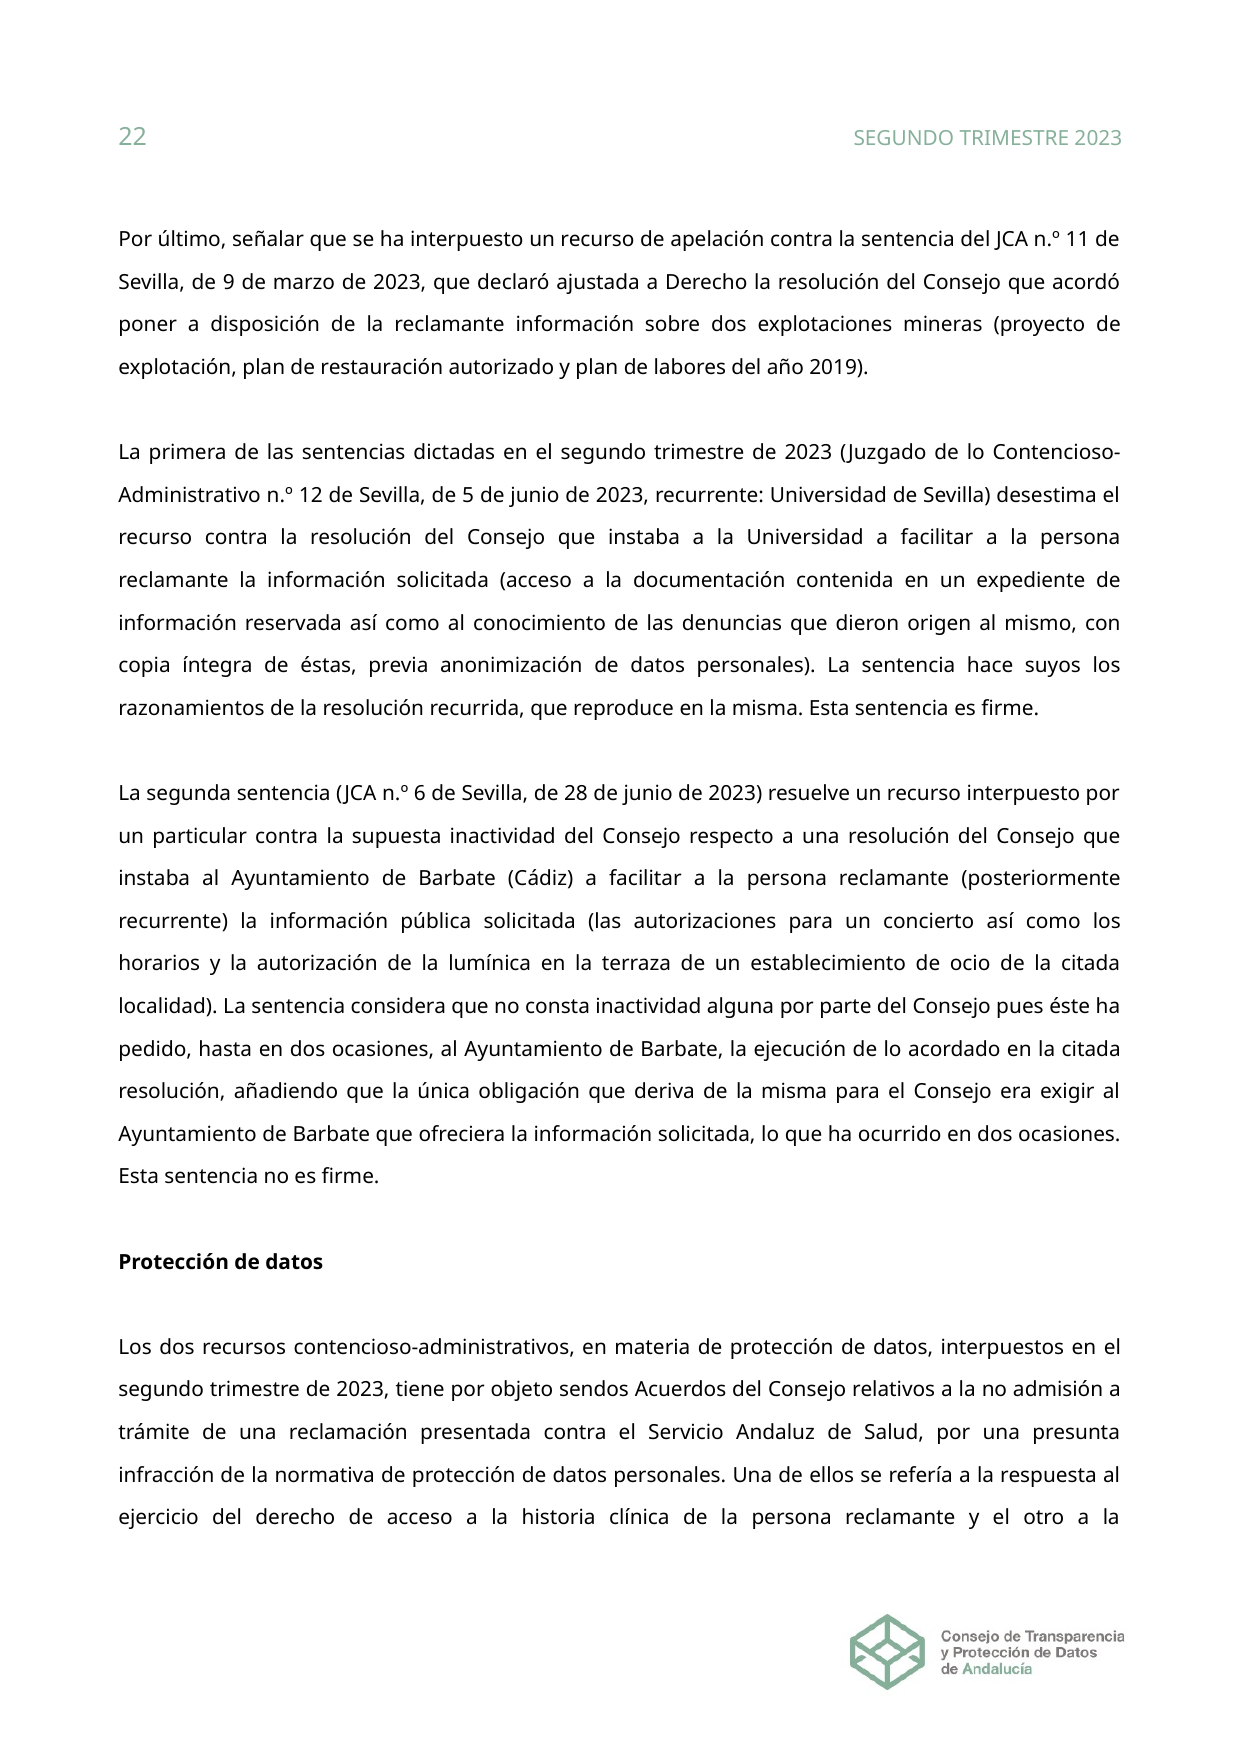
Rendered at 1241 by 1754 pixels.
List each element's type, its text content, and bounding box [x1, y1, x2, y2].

text Por último, señalar que se ha interpuesto un recurso de apelación contra la sentencia del JCA n.º 11 de Sevilla, de 9 de marzo de 2023, que declaró ajustada a Derecho la resolución del Consejo que acordó poner a disposición de la reclamante información sobre dos explotaciones mineras (proyecto de explotación, plan de restauración autorizado y plan de labores del año 2019). [118, 224, 1122, 381]
text La segunda sentencia (JCA n.º 6 de Sevilla, de 28 de junio de 2023) resuelve un recurso interpuesto por un particular contra la supuesta inactividad del Consejo respecto a una resolución del Consejo que instaba al Ayuntamiento de Barbate (Cádiz) a facilitar a la persona reclamante (posteriormente recurrente) la información pública solicitada (las autorizaciones para un concierto así como los horarios y la autorización de la lumínica en la terraza de un establecimiento de ocio de la citada localidad). La sentencia considera que no consta inactividad alguna por parte del Consejo pues éste ha pedido, hasta en dos ocasiones, al Ayuntamiento de Barbate, la ejecución de lo acordado en la citada resolución, añadiendo que la única obligación que deriva de la misma para el Consejo era exigir al Ayuntamiento de Barbate que ofreciera la información solicitada, lo que ha ocurrido en dos ocasiones. Esta sentencia no es firme. [118, 778, 1122, 1190]
text Los dos recursos contencioso-administrativos, en materia de protección de datos, interpuestos en el segundo trimestre de 2023, tiene por objeto sendos Acuerdos del Consejo relativos a la no admisión a trámite de una reclamación presentada contra el Servicio Andaluz de Salud, por una presunta infracción de la normativa de protección de datos personales. Una de ellos se refería a la respuesta al ejercicio del derecho de acceso a la historia clínica de la persona reclamante y el otro a la [118, 1332, 1122, 1531]
text Protección de datos [118, 1247, 1122, 1275]
text La primera de las sentencias dictadas en el segundo trimestre de 2023 (Juzgado de lo Contencioso-Administrativo n.º 12 de Sevilla, de 5 de junio de 2023, recurrente: Universidad de Sevilla) desestima el recurso contra la resolución del Consejo que instaba a la Universidad a facilitar a la persona reclamante la información solicitada (acceso a la documentación contenida en un expediente de información reservada así como al conocimiento de las denuncias que dieron origen al mismo, con copia íntegra de éstas, previa anonimización de datos personales). La sentencia hace suyos los razonamientos de la resolución recurrida, que reproduce en la misma. Esta sentencia es firme. [118, 437, 1122, 721]
picture [838, 1599, 1142, 1712]
